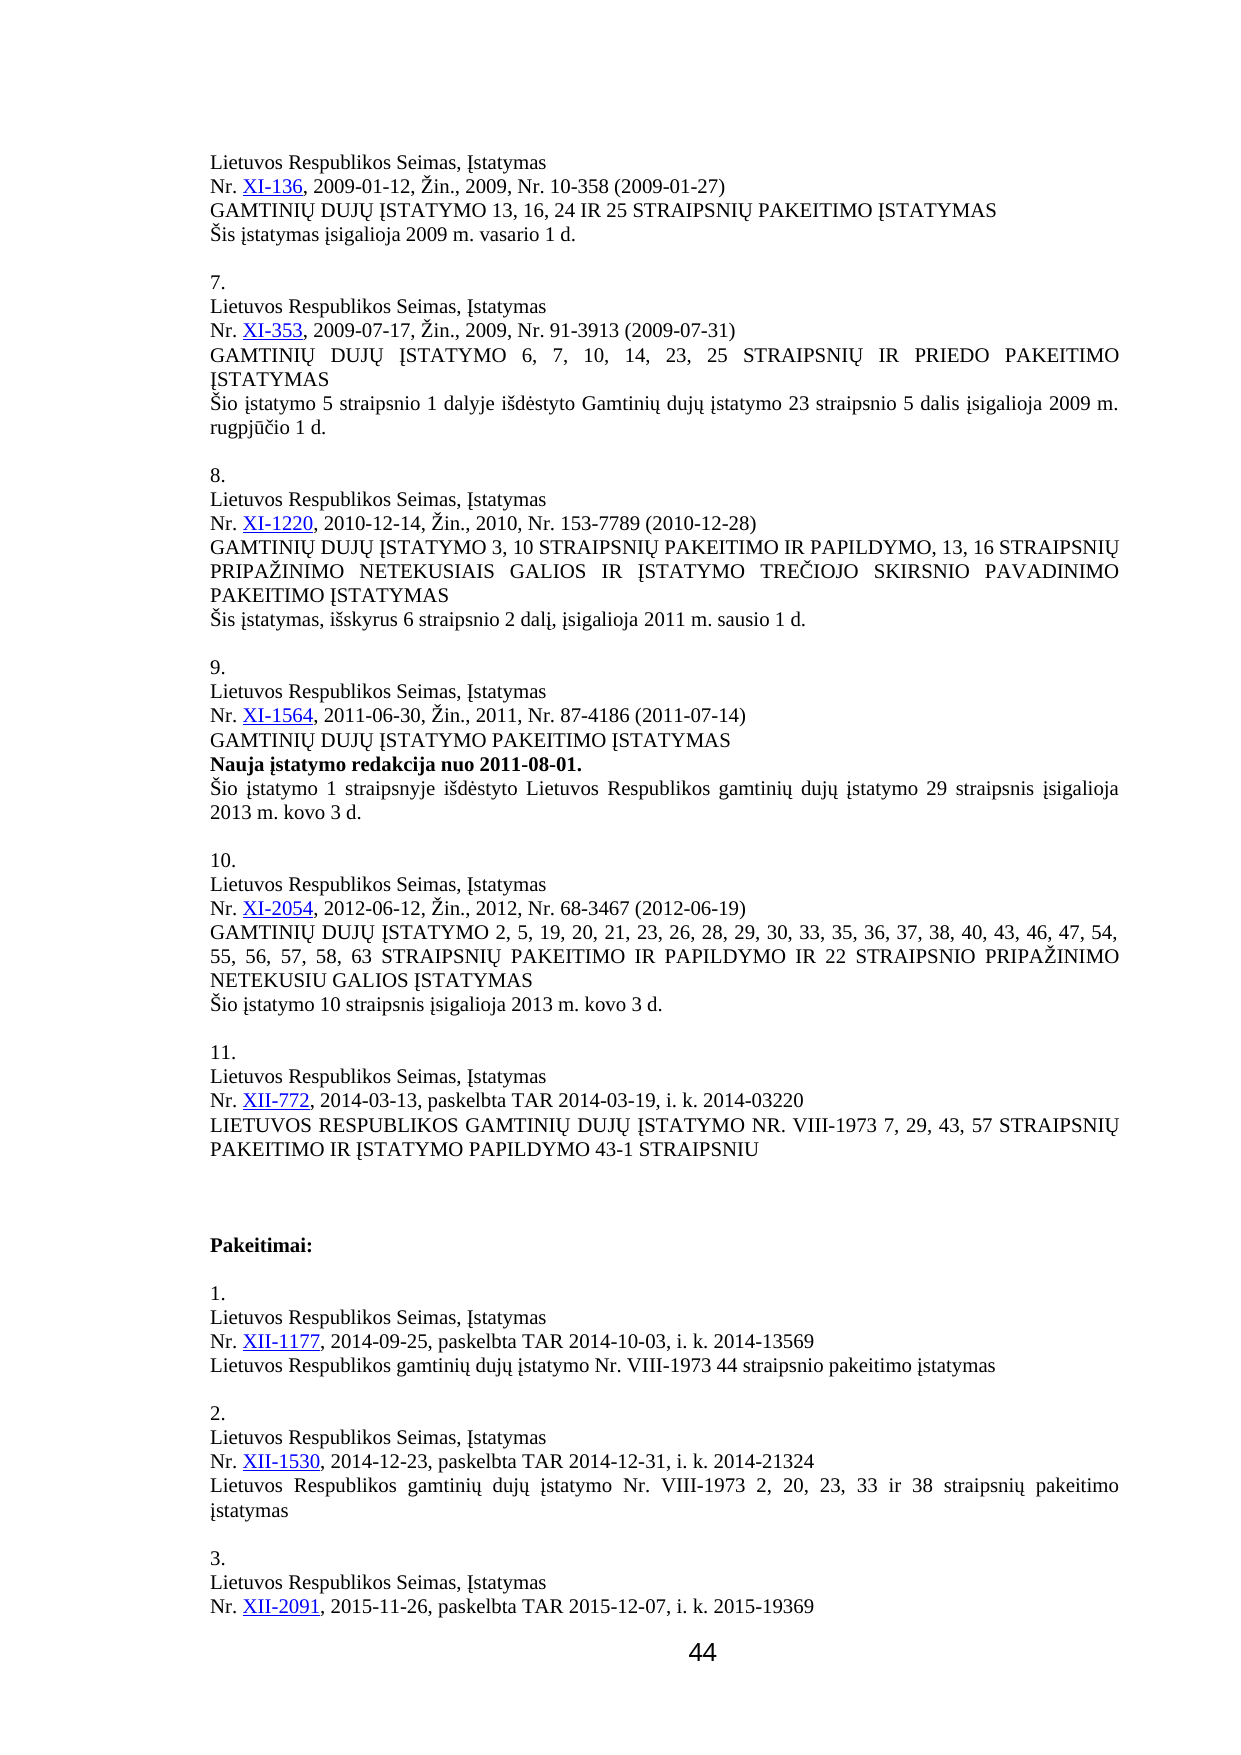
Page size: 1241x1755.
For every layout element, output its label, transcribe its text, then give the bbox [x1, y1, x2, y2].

text Šis įstatymas, išskyrus 6 straipsnio 2 dalį, įsigalioja 2011 m. sausio 1 d. [210, 607, 1120, 631]
text Nr. XII-1530, 2014-12-23, paskelbta TAR 2014-12-31, i. k. 2014-21324 [210, 1449, 1120, 1473]
text Nr. XI-136, 2009-01-12, Žin., 2009, Nr. 10-358 (2009-01-27) [210, 174, 1120, 198]
text Šio įstatymo 1 straipsnyje išdėstyto Lietuvos Respublikos gamtinių dujų įstatymo 29 straipsnis įsigalioja 2013 m. kovo 3 d. [210, 776, 1120, 824]
text Nr. XI-2054, 2012-06-12, Žin., 2012, Nr. 68-3467 (2012-06-19) [210, 896, 1120, 920]
text GAMTINIŲ DUJŲ ĮSTATYMO 6, 7, 10, 14, 23, 25 STRAIPSNIŲ IR PRIEDO PAKEITIMO ĮSTATYMAS [210, 342, 1120, 391]
text Nr. XII-2091, 2015-11-26, paskelbta TAR 2015-12-07, i. k. 2015-19369 [210, 1594, 1120, 1618]
text Nr. XI-1564, 2011-06-30, Žin., 2011, Nr. 87-4186 (2011-07-14) [210, 703, 1120, 727]
text Lietuvos Respublikos Seimas, Įstatymas [210, 1425, 1120, 1449]
text 8. [210, 463, 1120, 487]
text Lietuvos Respublikos Seimas, Įstatymas [210, 294, 1120, 318]
text Šis įstatymas įsigalioja 2009 m. vasario 1 d. [210, 222, 1120, 246]
text Nauja įstatymo redakcija nuo 2011-08-01. [210, 752, 1120, 776]
text Pakeitimai: [210, 1233, 1120, 1257]
text 3. [210, 1546, 1120, 1570]
text Lietuvos Respublikos Seimas, Įstatymas [210, 1570, 1120, 1594]
text 10. [210, 848, 1120, 872]
text Lietuvos Respublikos Seimas, Įstatymas [210, 150, 1120, 174]
text Šio įstatymo 10 straipsnis įsigalioja 2013 m. kovo 3 d. [210, 992, 1114, 1016]
text Nr. XI-1220, 2010-12-14, Žin., 2010, Nr. 153-7789 (2010-12-28) [210, 511, 1120, 535]
text 7. [210, 270, 1120, 294]
text Nr. XII-772, 2014-03-13, paskelbta TAR 2014-03-19, i. k. 2014-03220 [210, 1088, 1120, 1112]
text LIETUVOS RESPUBLIKOS GAMTINIŲ DUJŲ ĮSTATYMO NR. VIII-1973 7, 29, 43, 57 STRAIPSNIŲ PAKEITIMO IR ĮSTATYMO PAPILDYMO 43-1 STRAIPSNIU [210, 1112, 1120, 1161]
text Nr. XII-1177, 2014-09-25, paskelbta TAR 2014-10-03, i. k. 2014-13569 [210, 1329, 1120, 1353]
text Lietuvos Respublikos gamtinių dujų įstatymo Nr. VIII-1973 44 straipsnio pakeitimo įstatymas [210, 1353, 1120, 1377]
text 1. [210, 1281, 1120, 1305]
text Nr. XI-353, 2009-07-17, Žin., 2009, Nr. 91-3913 (2009-07-31) [210, 318, 1120, 342]
text GAMTINIŲ DUJŲ ĮSTATYMO PAKEITIMO ĮSTATYMAS [210, 727, 1120, 752]
text 2. [210, 1401, 1120, 1425]
text Lietuvos Respublikos Seimas, Įstatymas [210, 679, 1120, 703]
text Lietuvos Respublikos Seimas, Įstatymas [210, 872, 1120, 896]
text 9. [210, 655, 1120, 679]
text GAMTINIŲ DUJŲ ĮSTATYMO 2, 5, 19, 20, 21, 23, 26, 28, 29, 30, 33, 35, 36, 37, 38, 40, 43, 46, 47, 54, 55, 56, 57, 58, 63 STRAIPSNIŲ PAKEITIMO IR PAPILDYMO IR 22 STRAIPSNIO PRIPAŽINIMO NETEKUSIU GALIOS ĮSTATYMAS [210, 920, 1120, 992]
text Lietuvos Respublikos Seimas, Įstatymas [210, 1305, 1120, 1329]
text Lietuvos Respublikos Seimas, Įstatymas [210, 1064, 1120, 1088]
text GAMTINIŲ DUJŲ ĮSTATYMO 3, 10 STRAIPSNIŲ PAKEITIMO IR PAPILDYMO, 13, 16 STRAIPSNIŲ PRIPAŽINIMO NETEKUSIAIS GALIOS IR ĮSTATYMO TREČIOJO SKIRSNIO PAVADINIMO PAKEITIMO ĮSTATYMAS [210, 535, 1120, 607]
text 11. [210, 1040, 1120, 1064]
text Lietuvos Respublikos Seimas, Įstatymas [210, 487, 1120, 511]
text Lietuvos Respublikos gamtinių dujų įstatymo Nr. VIII-1973 2, 20, 23, 33 ir 38 straipsnių pakeitimo įstatymas [210, 1473, 1120, 1522]
text GAMTINIŲ DUJŲ ĮSTATYMO 13, 16, 24 IR 25 STRAIPSNIŲ PAKEITIMO ĮSTATYMAS [210, 198, 1120, 222]
text Šio įstatymo 5 straipsnio 1 dalyje išdėstyto Gamtinių dujų įstatymo 23 straipsnio 5 dalis įsigalioja 2009 m. rugpjūčio 1 d. [210, 391, 1120, 439]
